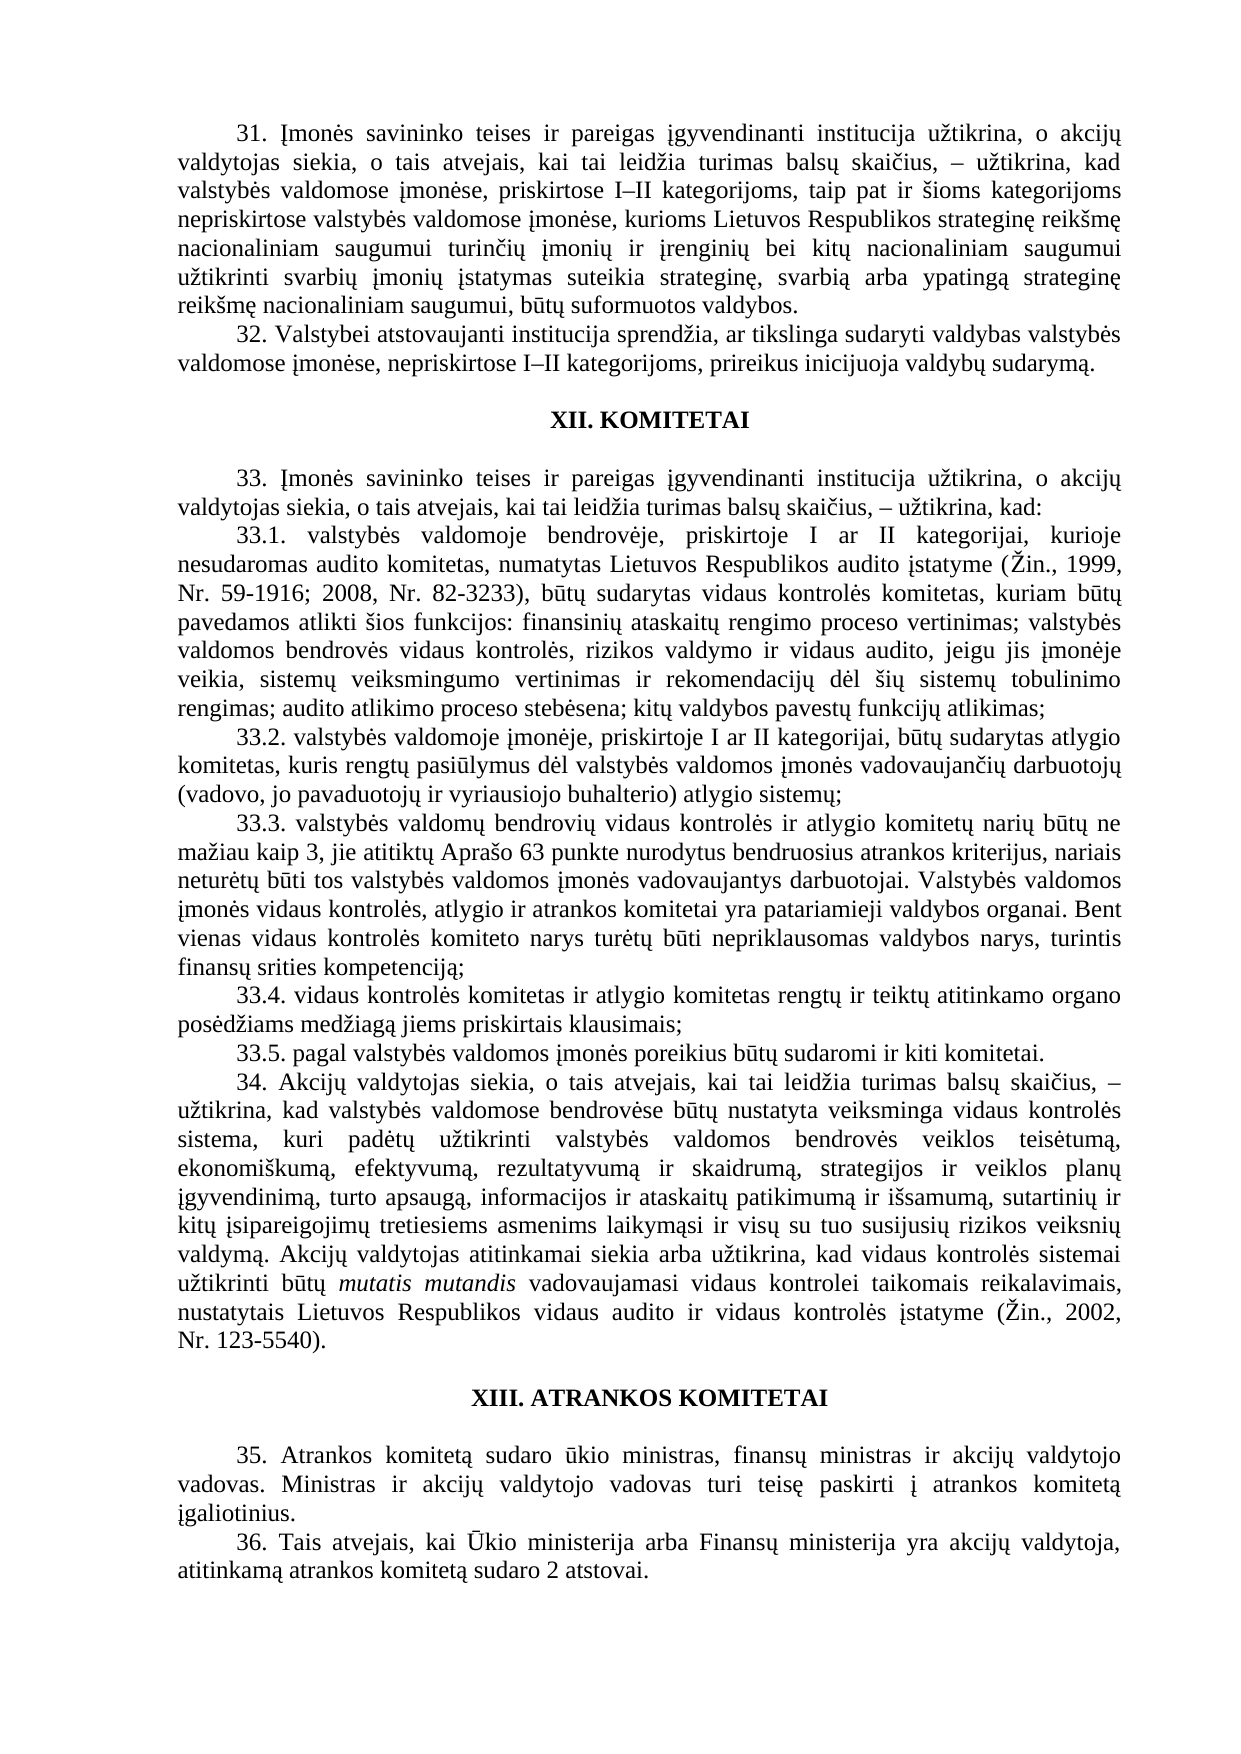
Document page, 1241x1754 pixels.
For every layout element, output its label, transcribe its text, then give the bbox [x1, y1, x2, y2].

text XIII. ATRANKOS KOMITETAI [177, 1383, 1122, 1412]
text 32. Valstybei atstovaujanti institucija sprendžia, ar tikslinga sudaryti valdybas valstybės valdomose įmonėse, nepriskirtose I–II kategorijoms, prireikus inicijuoja valdybų sudarymą. [177, 319, 1122, 377]
text 33.2. valstybės valdomoje įmonėje, priskirtoje I ar II kategorijai, būtų sudarytas atlygio komitetas, kuris rengtų pasiūlymus dėl valstybės valdomos įmonės vadovaujančių darbuotojų (vadovo, jo pavaduotojų ir vyriausiojo buhalterio) atlygio sistemų; [177, 722, 1122, 808]
text 33. Įmonės savininko teises ir pareigas įgyvendinanti institucija užtikrina, o akcijų valdytojas siekia, o tais atvejais, kai tai leidžia turimas balsų skaičius, – užtikrina, kad: [177, 463, 1122, 521]
text 33.3. valstybės valdomų bendrovių vidaus kontrolės ir atlygio komitetų narių būtų ne mažiau kaip 3, jie atitiktų Aprašo 63 punkte nurodytus bendruosius atrankos kriterijus, nariais neturėtų būti tos valstybės valdomos įmonės vadovaujantys darbuotojai. Valstybės valdomos įmonės vidaus kontrolės, atlygio ir atrankos komitetai yra patariamieji valdybos organai. Bent vienas vidaus kontrolės komiteto narys turėtų būti nepriklausomas valdybos narys, turintis finansų srities kompetenciją; [177, 808, 1122, 981]
text 33.1. valstybės valdomoje bendrovėje, priskirtoje I ar II kategorijai, kurioje nesudaromas audito komitetas, numatytas Lietuvos Respublikos audito įstatyme (Žin., 1999, Nr. 59-1916; 2008, Nr. 82-3233), būtų sudarytas vidaus kontrolės komitetas, kuriam būtų pavedamos atlikti šios funkcijos: finansinių ataskaitų rengimo proceso vertinimas; valstybės valdomos bendrovės vidaus kontrolės, rizikos valdymo ir vidaus audito, jeigu jis įmonėje veikia, sistemų veiksmingumo vertinimas ir rekomendacijų dėl šių sistemų tobulinimo rengimas; audito atlikimo proceso stebėsena; kitų valdybos pavestų funkcijų atlikimas; [177, 521, 1122, 722]
text 34. Akcijų valdytojas siekia, o tais atvejais, kai tai leidžia turimas balsų skaičius, – užtikrina, kad valstybės valdomose bendrovėse būtų nustatyta veiksminga vidaus kontrolės sistema, kuri padėtų užtikrinti valstybės valdomos bendrovės veiklos teisėtumą, ekonomiškumą, efektyvumą, rezultatyvumą ir skaidrumą, strategijos ir veiklos planų įgyvendinimą, turto apsaugą, informacijos ir ataskaitų patikimumą ir išsamumą, sutartinių ir kitų įsipareigojimų tretiesiems asmenims laikymąsi ir visų su tuo susijusių rizikos veiksnių valdymą. Akcijų valdytojas atitinkamai siekia arba užtikrina, kad vidaus kontrolės sistemai užtikrinti būtų mutatis mutandis vadovaujamasi vidaus kontrolei taikomais reikalavimais, nustatytais Lietuvos Respublikos vidaus audito ir vidaus kontrolės įstatyme (Žin., 2002, Nr. 123-5540). [177, 1067, 1122, 1354]
text 33.5. pagal valstybės valdomos įmonės poreikius būtų sudaromi ir kiti komitetai. [177, 1038, 1122, 1067]
text 36. Tais atvejais, kai Ūkio ministerija arba Finansų ministerija yra akcijų valdytoja, atitinkamą atrankos komitetą sudaro 2 atstovai. [177, 1527, 1122, 1584]
text XII. KOMITETAI [177, 406, 1122, 434]
text 33.4. vidaus kontrolės komitetas ir atlygio komitetas rengtų ir teiktų atitinkamo organo posėdžiams medžiagą jiems priskirtais klausimais; [177, 981, 1122, 1038]
text 35. Atrankos komitetą sudaro ūkio ministras, finansų ministras ir akcijų valdytojo vadovas. Ministras ir akcijų valdytojo vadovas turi teisę paskirti į atrankos komitetą įgaliotinius. [177, 1441, 1122, 1527]
text 31. Įmonės savininko teises ir pareigas įgyvendinanti institucija užtikrina, o akcijų valdytojas siekia, o tais atvejais, kai tai leidžia turimas balsų skaičius, – užtikrina, kad valstybės valdomose įmonėse, priskirtose I–II kategorijoms, taip pat ir šioms kategorijoms nepriskirtose valstybės valdomose įmonėse, kurioms Lietuvos Respublikos strateginę reikšmę nacionaliniam saugumui turinčių įmonių ir įrenginių bei kitų nacionaliniam saugumui užtikrinti svarbių įmonių įstatymas suteikia strateginę, svarbią arba ypatingą strateginę reikšmę nacionaliniam saugumui, būtų suformuotos valdybos. [177, 118, 1122, 319]
